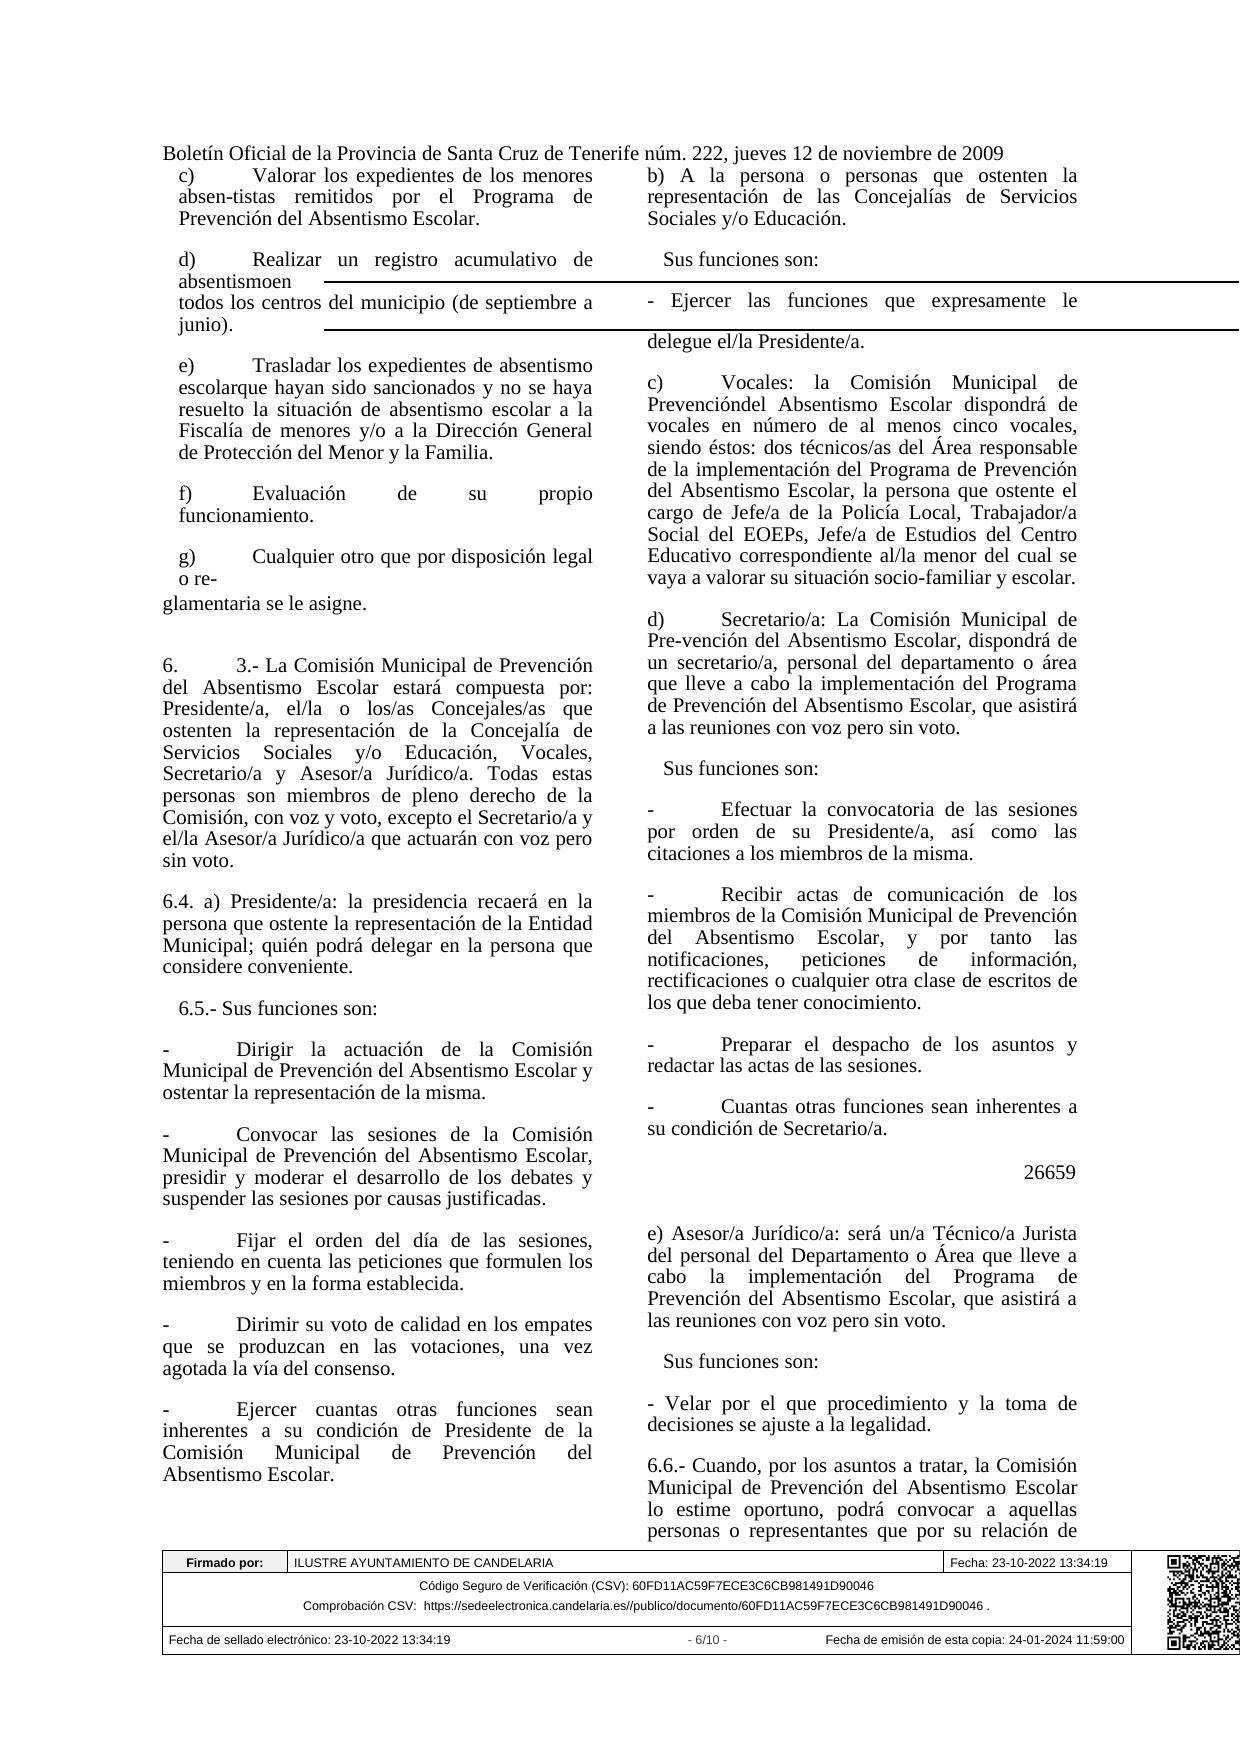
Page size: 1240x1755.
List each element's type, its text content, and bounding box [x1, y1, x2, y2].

list Valorar los expedientes de los menores absen-tistas remitidos por el Programa de Prevención del Absentismo Escolar. [178, 165, 593, 230]
list 3.- La Comisión Municipal de Prevención del Absentismo Escolar estará compuesta por: Presidente/a, el/la o los/as Concejales/as que ostenten la representación de la Concejalía de Servicios Sociales y/o Educación, Vocales, Secretario/a y Asesor/a Jurídico/a. Todas estas personas son miembros de pleno derecho de la Comisión, con voz y voto, excepto el Secretario/a y el/la Asesor/a Jurídico/a que actuarán con voz pero sin voto. [162, 655, 593, 872]
text glamentaria se le asigne. [162, 593, 593, 615]
list Vocales: la Comisión Municipal de Prevencióndel Absentismo Escolar dispondrá de vocales en número de al menos cinco vocales, siendo éstos: dos técnicos/as del Área responsable de la implementación del Programa de Prevención del Absentismo Escolar, la persona que ostente el cargo de Jefe/a de la Policía Local, Trabajador/a Social del EOEPs, Jefe/a de Estudios del Centro Educativo correspondiente al/la menor del cual se vaya a valorar su situación socio-familiar y escolar. [647, 372, 1078, 589]
text 6.5.- Sus funciones son: [178, 998, 593, 1019]
text delegue el/la Presidente/a. [647, 331, 1078, 353]
text 6.4. a) Presidente/a: la presidencia recaerá en la persona que ostente la representación de la Entidad Municipal; quién podrá delegar en la persona que considere conveniente. [162, 892, 593, 978]
list Trasladar los expedientes de absentismo escolarque hayan sido sancionados y no se haya resuelto la situación de absentismo escolar a la Fiscalía de menores y/o a la Dirección General de Protección del Menor y la Familia. [178, 356, 593, 464]
text 6.6.- Cuando, por los asuntos a tratar, la Comisión Municipal de Prevención del Absentismo Escolar lo estime oportuno, podrá convocar a aquellas personas o representantes que por su relación de [647, 1456, 1078, 1542]
text b) A la persona o personas que ostenten la representación de las Concejalías de Servicios Sociales y/o Educación. [647, 165, 1078, 230]
list Realizar un registro acumulativo de absentismoen todos los centros del municipio (de septiembre a junio). [178, 249, 593, 336]
list Cuantas otras funciones sean inherentes a su condición de Secretario/a. [647, 1097, 1078, 1140]
list Dirimir su voto de calidad en los empates que se produzcan en las votaciones, una vez agotada la vía del consenso. [162, 1314, 593, 1379]
text - Ejercer las funciones que expresamente le [647, 291, 1078, 329]
list Evaluación de su propio funcionamiento. [178, 484, 593, 527]
list Dirigir la actuación de la Comisión Municipal de Prevención del Absentismo Escolar y ostentar la representación de la misma. [162, 1039, 593, 1104]
list Preparar el despacho de los asuntos y redactar las actas de las sesiones. [647, 1034, 1078, 1077]
list Ejercer cuantas otras funciones sean inherentes a su condición de Presidente de la Comisión Municipal de Prevención del Absentismo Escolar. [162, 1399, 593, 1486]
text Sus funciones son: [663, 249, 1078, 271]
text e) Asesor/a Jurídico/a: será un/a Técnico/a Jurista del personal del Departamento o Área que lleve a cabo la implementación del Programa de Prevención del Absentismo Escolar, que asistirá a las reuniones con voz pero sin voto. [647, 1223, 1078, 1332]
list Convocar las sesiones de la Comisión Municipal de Prevención del Absentismo Escolar, presidir y moderar el desarrollo de los debates y suspender las sesiones por causas justificadas. [162, 1124, 593, 1210]
list Recibir actas de comunicación de los miembros de la Comisión Municipal de Prevención del Absentismo Escolar, y por tanto las notificaciones, peticiones de información, rectificaciones o cualquier otra clase de escritos de los que deba tener conocimiento. [647, 884, 1078, 1014]
list Fijar el orden del día de las sesiones, teniendo en cuenta las peticiones que formulen los miembros y en la forma establecida. [162, 1230, 593, 1295]
text 26659 [647, 1159, 1076, 1184]
list Efectuar la convocatoria de las sesiones por orden de su Presidente/a, así como las citaciones a los miembros de la misma. [647, 799, 1078, 864]
text Sus funciones son: [663, 758, 1078, 780]
text Sus funciones son: [663, 1351, 1078, 1373]
text - Velar por el que procedimiento y la toma de decisiones se ajuste a la legalidad. [647, 1393, 1078, 1436]
list Cualquier otro que por disposición legal o re- [178, 547, 593, 590]
list Secretario/a: La Comisión Municipal de Pre-vención del Absentismo Escolar, dispondrá de un secretario/a, personal del departamento o área que lleve a cabo la implementación del Programa de Prevención del Absentismo Escolar, que asistirá a las reuniones con voz pero sin voto. [647, 609, 1078, 739]
